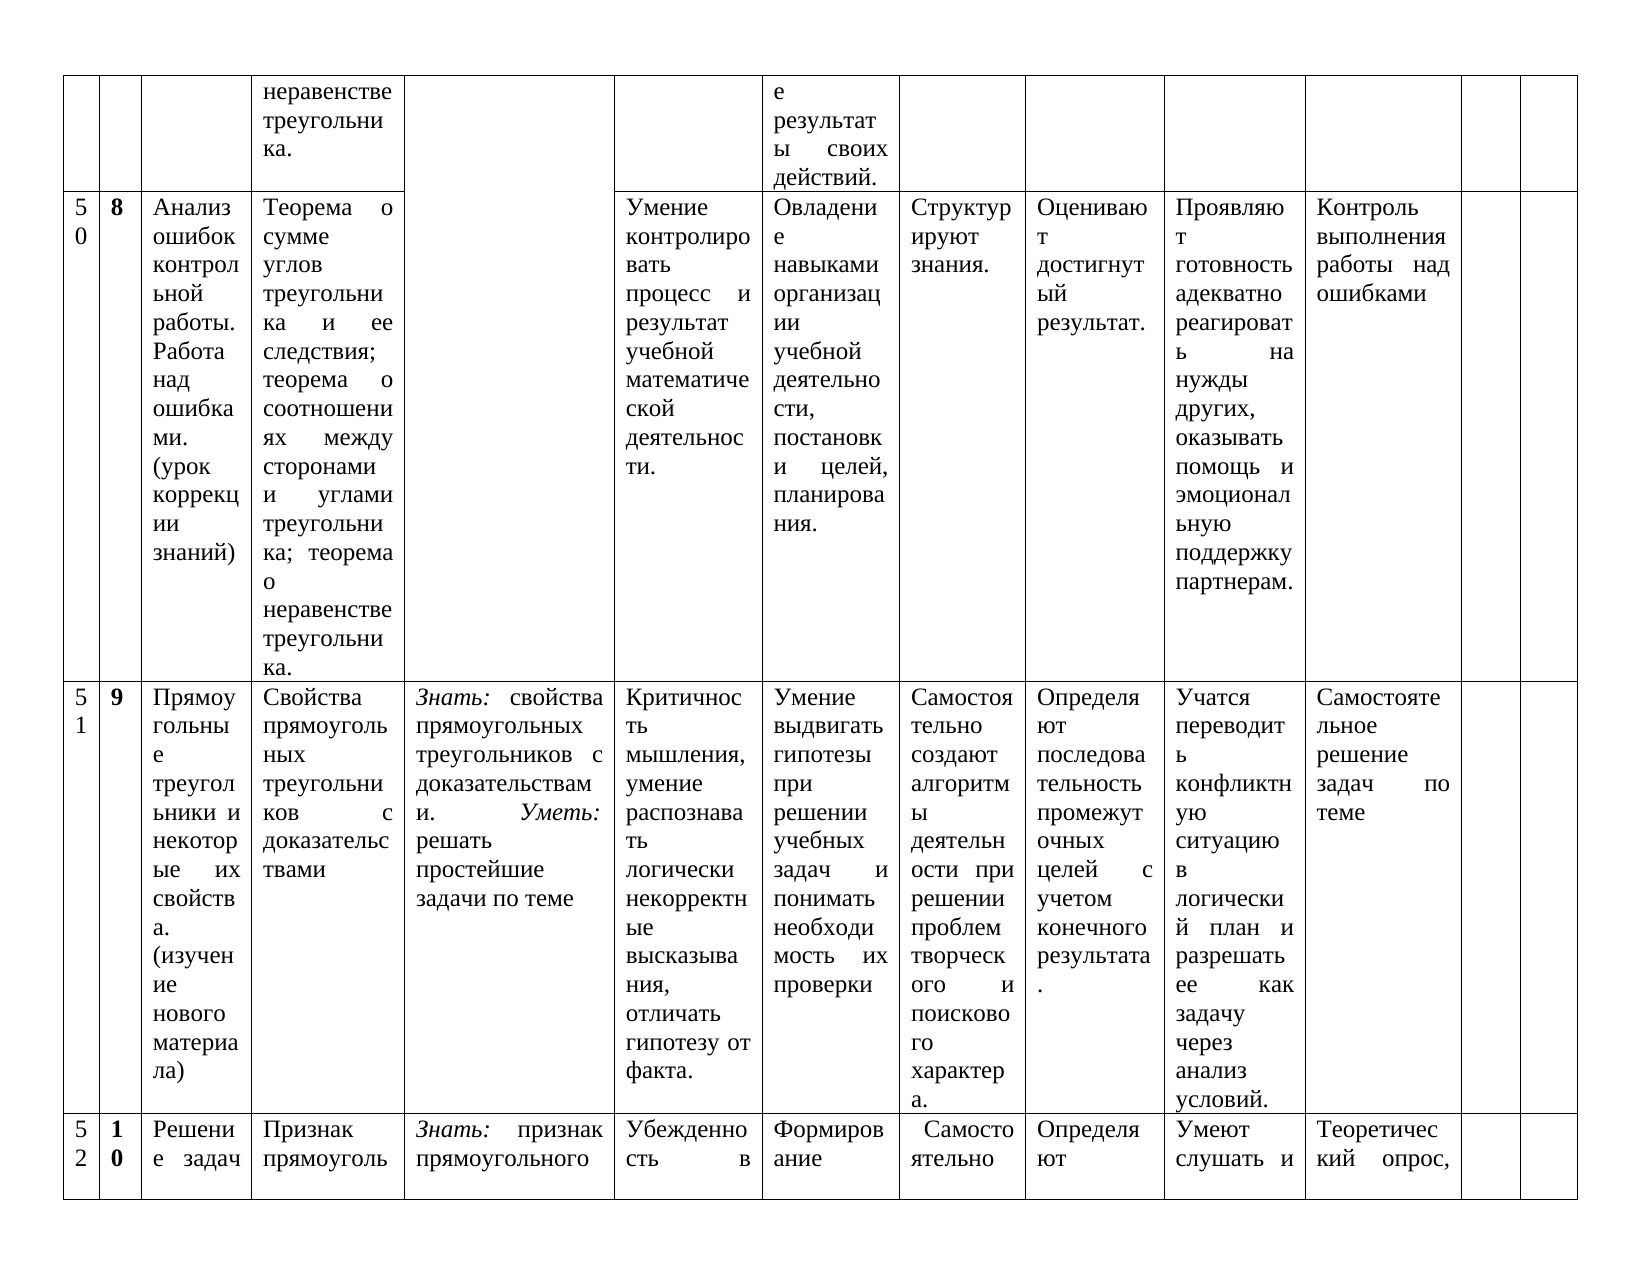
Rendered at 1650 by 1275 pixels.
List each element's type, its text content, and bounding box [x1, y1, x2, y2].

table_cell [615, 76, 762, 191]
table_cell [1026, 76, 1164, 191]
table_cell Определяют [1026, 1114, 1164, 1199]
table_cell Определяют последовательность промежуточных целей с учетом конечного результата. [1026, 682, 1164, 1113]
table_cell Умение контролировать процесс и результат учебной математической деятельности. [615, 192, 762, 681]
table_cell [100, 76, 141, 191]
table_cell [1521, 1114, 1577, 1199]
table_cell Прямоугольные треугольники и некоторые их свойства. (изучение нового материала) [142, 682, 251, 1113]
table_cell Свойства прямоугольных треугольников с доказательствами [252, 682, 404, 1113]
table_cell 9 [100, 682, 141, 1113]
table_cell Самостоятельно создают алгоритмы деятельности при решении проблем творческого и поискового характера. [900, 682, 1025, 1113]
table_cell Оценивают достигнутый результат. [1026, 192, 1164, 681]
table_cell [900, 76, 1025, 191]
table_cell Структурируют знания. [900, 192, 1025, 681]
table_cell Знать: свойства прямоугольных треугольников с доказательствами. Уметь: решать простейшие задачи по теме [405, 682, 614, 1113]
table_cell [1462, 76, 1520, 191]
table_cell е результаты своих действий. [763, 76, 899, 191]
table_cell [405, 76, 614, 681]
table_cell Овладение навыками организации учебной деятельности, постановки целей, планирования. [763, 192, 899, 681]
table_cell 52 [64, 1114, 99, 1199]
table_cell Анализ ошибок контрольной работы. Работа над ошибками. (урок коррекции знаний) [142, 192, 251, 681]
table_cell Критичность мышления, умение распознавать логически некорректные высказывания, отличать гипотезу от факта. [615, 682, 762, 1113]
table_cell Самостоятельное решение задач по теме [1306, 682, 1461, 1113]
table_cell Учатся переводить конфликтную ситуацию в логический план и разрешать ее как задачу через анализ условий. [1165, 682, 1305, 1113]
table_cell Контроль выполнения работы над ошибками [1306, 192, 1461, 681]
table_cell [1462, 682, 1520, 1113]
table_cell 50 [64, 192, 99, 681]
table_cell Теоретический опрос, [1306, 1114, 1461, 1199]
table_cell Теорема о сумме углов треугольника и ее следствия; теорема о соотношениях между сторонами и углами треугольника; теорема о неравенстве треугольника. [252, 192, 404, 681]
table_cell 51 [64, 682, 99, 1113]
table_cell Умение выдвигать гипотезы при решении учебных задач и понимать необходимость их проверки [763, 682, 899, 1113]
table_cell 8 [100, 192, 141, 681]
table_cell [1306, 76, 1461, 191]
table_cell Формирование [763, 1114, 899, 1199]
table_cell Убежденность в [615, 1114, 762, 1199]
table_cell [142, 76, 251, 191]
table_cell Признак прямоуголь [252, 1114, 404, 1199]
table_cell Проявляют готовность адекватно реагировать на нужды других, оказывать помощь и эмоциональную поддержку партнерам. [1165, 192, 1305, 681]
table_cell Решение задач [142, 1114, 251, 1199]
table_cell Знать: признак прямоугольного [405, 1114, 614, 1199]
table_cell 10 [100, 1114, 141, 1199]
table_cell [1521, 192, 1577, 681]
table_cell Самостоятельно [900, 1114, 1025, 1199]
table_cell [64, 76, 99, 191]
table_cell [1462, 1114, 1520, 1199]
table_cell Умеют слушать и [1165, 1114, 1305, 1199]
table_cell [1165, 76, 1305, 191]
table_cell [1462, 192, 1520, 681]
table_cell [1521, 682, 1577, 1113]
table_cell [1521, 76, 1577, 191]
table_cell неравенстве треугольника. [252, 76, 404, 191]
